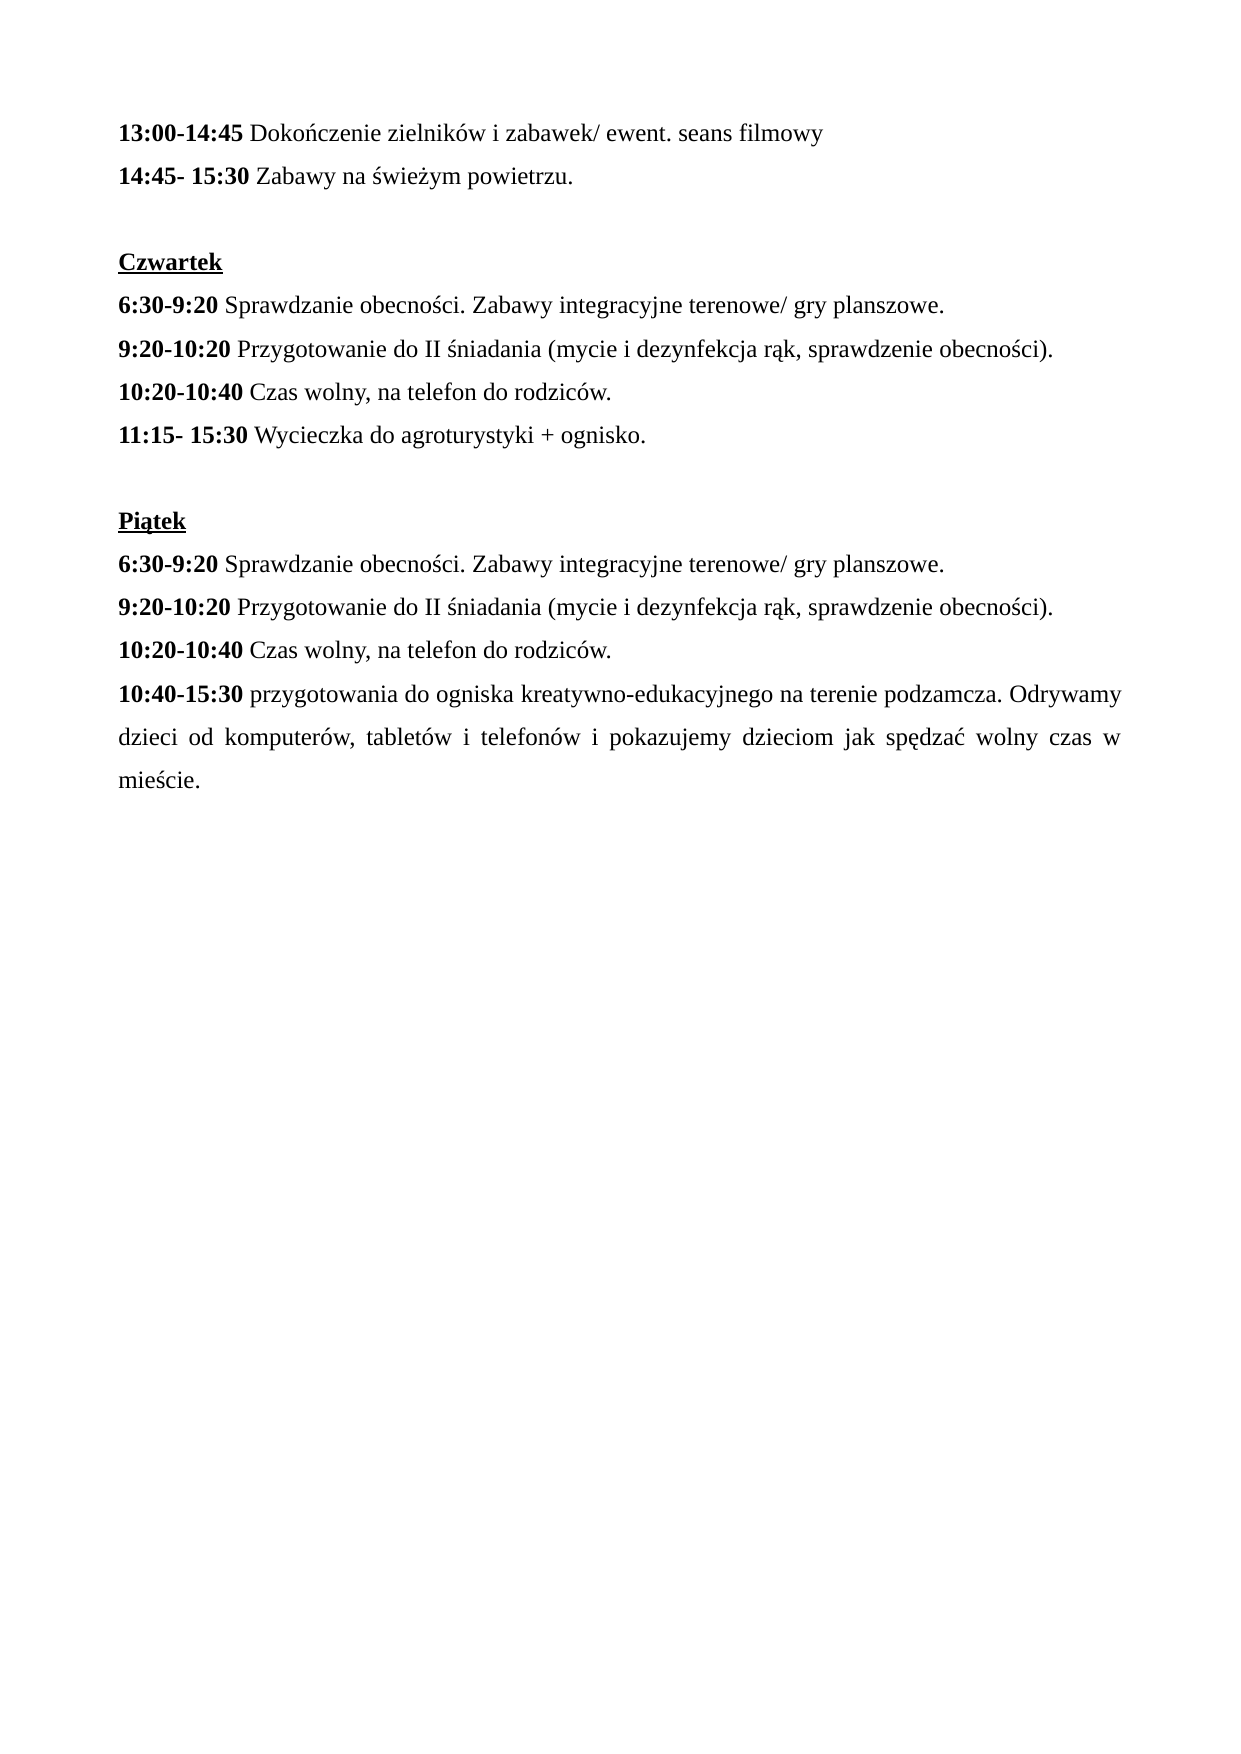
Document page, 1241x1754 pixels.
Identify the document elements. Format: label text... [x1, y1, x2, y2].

text 11:15- 15:30 Wycieczka do agroturystyki + ognisko. [118, 420, 1122, 449]
text 10:20-10:40 Czas wolny, na telefon do rodziców. [118, 636, 1122, 664]
text 10:20-10:40 Czas wolny, na telefon do rodziców. [118, 377, 1122, 406]
text Piątek [118, 506, 1122, 535]
text Czwartek [118, 247, 1122, 276]
text 6:30-9:20 Sprawdzanie obecności. Zabawy integracyjne terenowe/ gry planszowe. [118, 291, 1122, 319]
text 6:30-9:20 Sprawdzanie obecności. Zabawy integracyjne terenowe/ gry planszowe. [118, 549, 1122, 578]
text 14:45- 15:30 Zabawy na świeżym powietrzu. [118, 161, 1122, 190]
text 9:20-10:20 Przygotowanie do II śniadania (mycie i dezynfekcja rąk, sprawdzenie obecności). [118, 592, 1122, 621]
text 10:40-15:30 przygotowania do ogniska kreatywno-edukacyjnego na terenie podzamcza. Odrywamy dzieci od komputerów, tabletów i telefonów i pokazujemy dzieciom jak spędzać wolny czas w mieście. [118, 679, 1122, 794]
text 13:00-14:45 Dokończenie zielników i zabawek/ ewent. seans filmowy [118, 118, 1122, 147]
text 9:20-10:20 Przygotowanie do II śniadania (mycie i dezynfekcja rąk, sprawdzenie obecności). [118, 334, 1122, 362]
